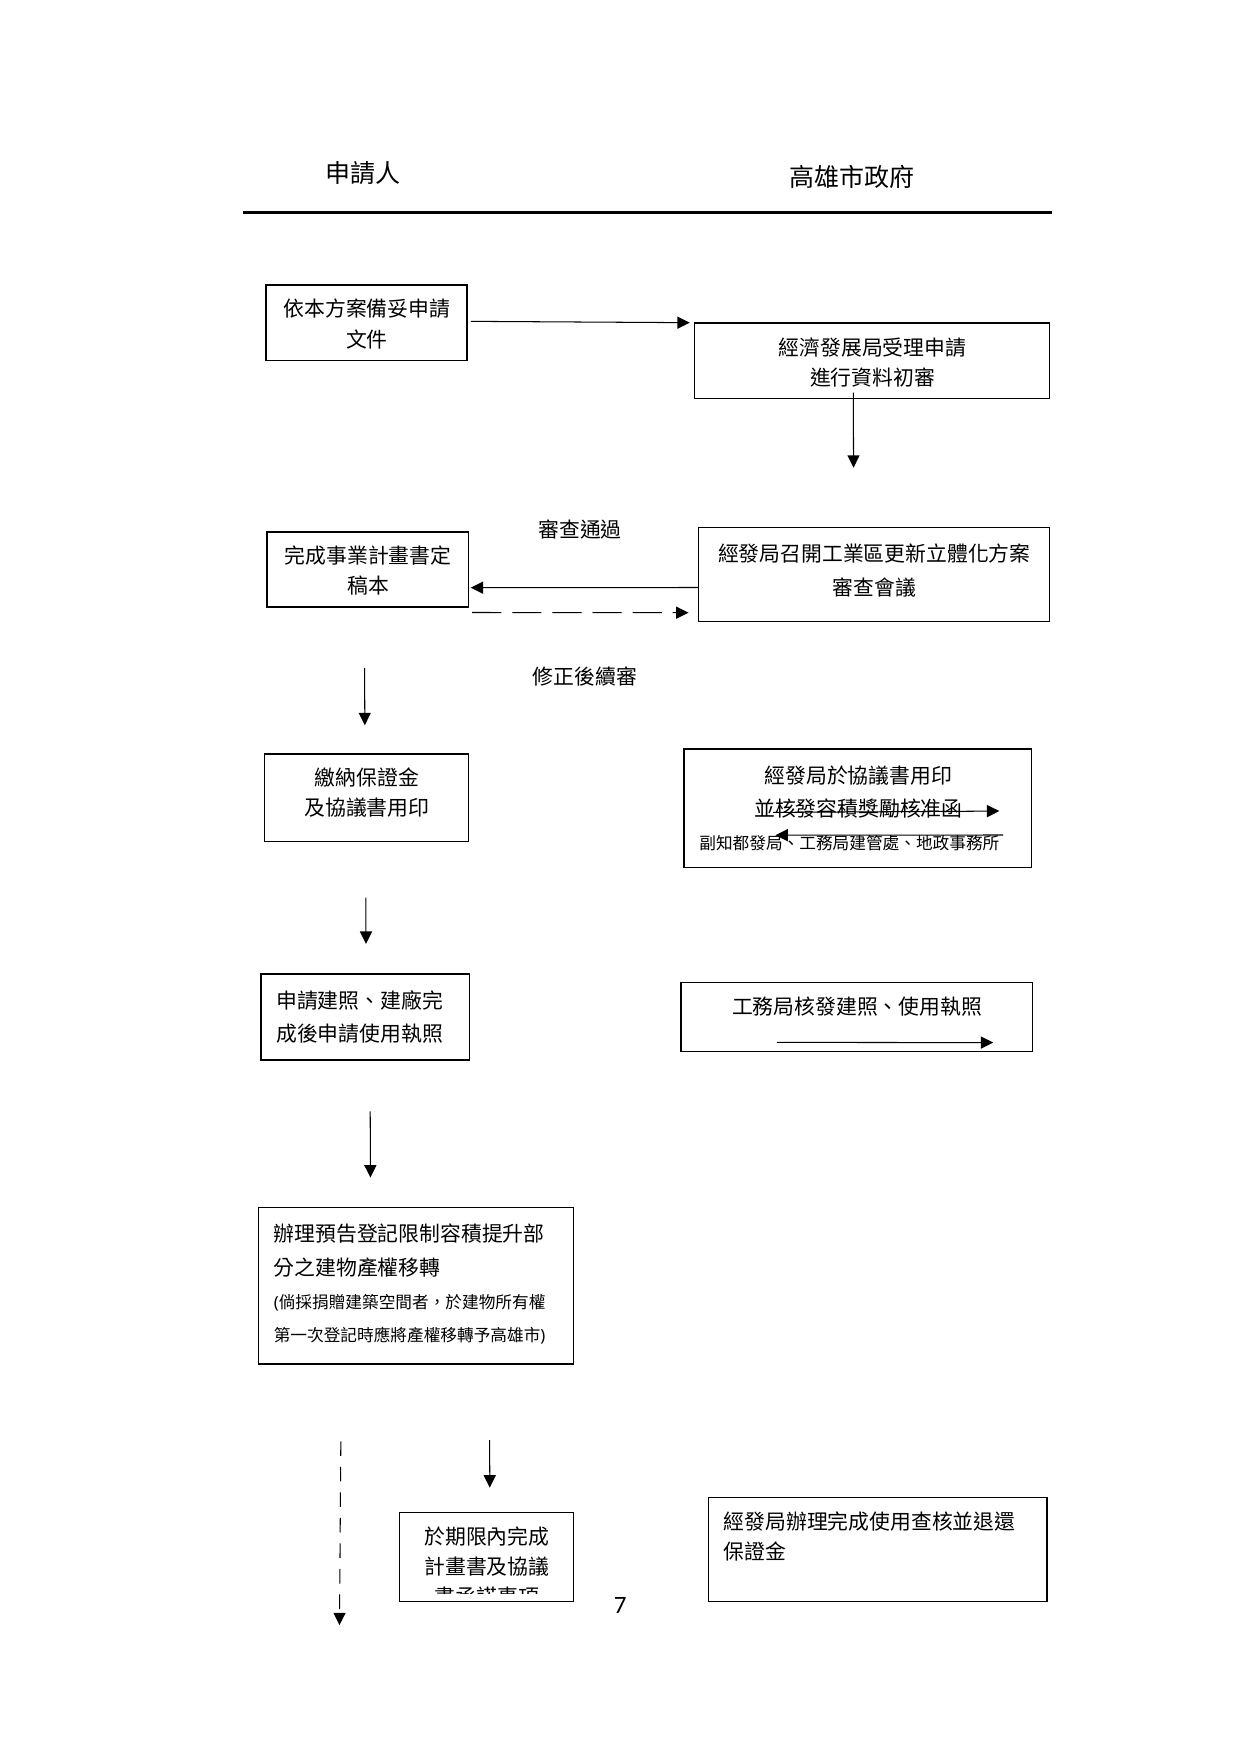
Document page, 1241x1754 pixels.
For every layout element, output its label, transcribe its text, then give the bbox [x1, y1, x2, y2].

text 修正後續審 [515, 660, 655, 690]
text 經發局辦理完成使用查核並退還保證金 [723, 1505, 1032, 1566]
text 繳納保證金 [280, 761, 453, 792]
text 辦理預告登記限制容積提升部分之建物產權移轉 [273, 1215, 558, 1282]
text 依本方案備妥申請文件 [281, 293, 452, 353]
text (倘採捐贈建築空間者，於建物所有權第一次登記時應將產權移轉予高雄市) [273, 1282, 558, 1348]
text 高雄市政府 [770, 157, 933, 194]
text 申請建照、建廠完成後申請使用執照 [276, 981, 455, 1048]
text 進行資料初審 [710, 361, 1035, 391]
text 完成事業計畫書定稿本 [282, 539, 453, 600]
text 經發局於協議書用印 [699, 756, 1017, 790]
text 並核發容積獎勵核准函 [699, 790, 1017, 823]
text 經濟發展局受理申請 [710, 331, 1035, 361]
text 於期限內完成計畫書及協議書承諾事項 [415, 1520, 558, 1594]
text 審查通過 [522, 514, 637, 544]
text 經發局召開工業區更新立體化方案審查會議 [713, 535, 1035, 602]
text 及協議書用印 [280, 792, 453, 822]
text 申請人 [317, 154, 408, 190]
text 工務局核發建照、使用執照 [696, 990, 1017, 1020]
text 副知都發局、工務局建管處、地政事務所 [699, 823, 1017, 856]
